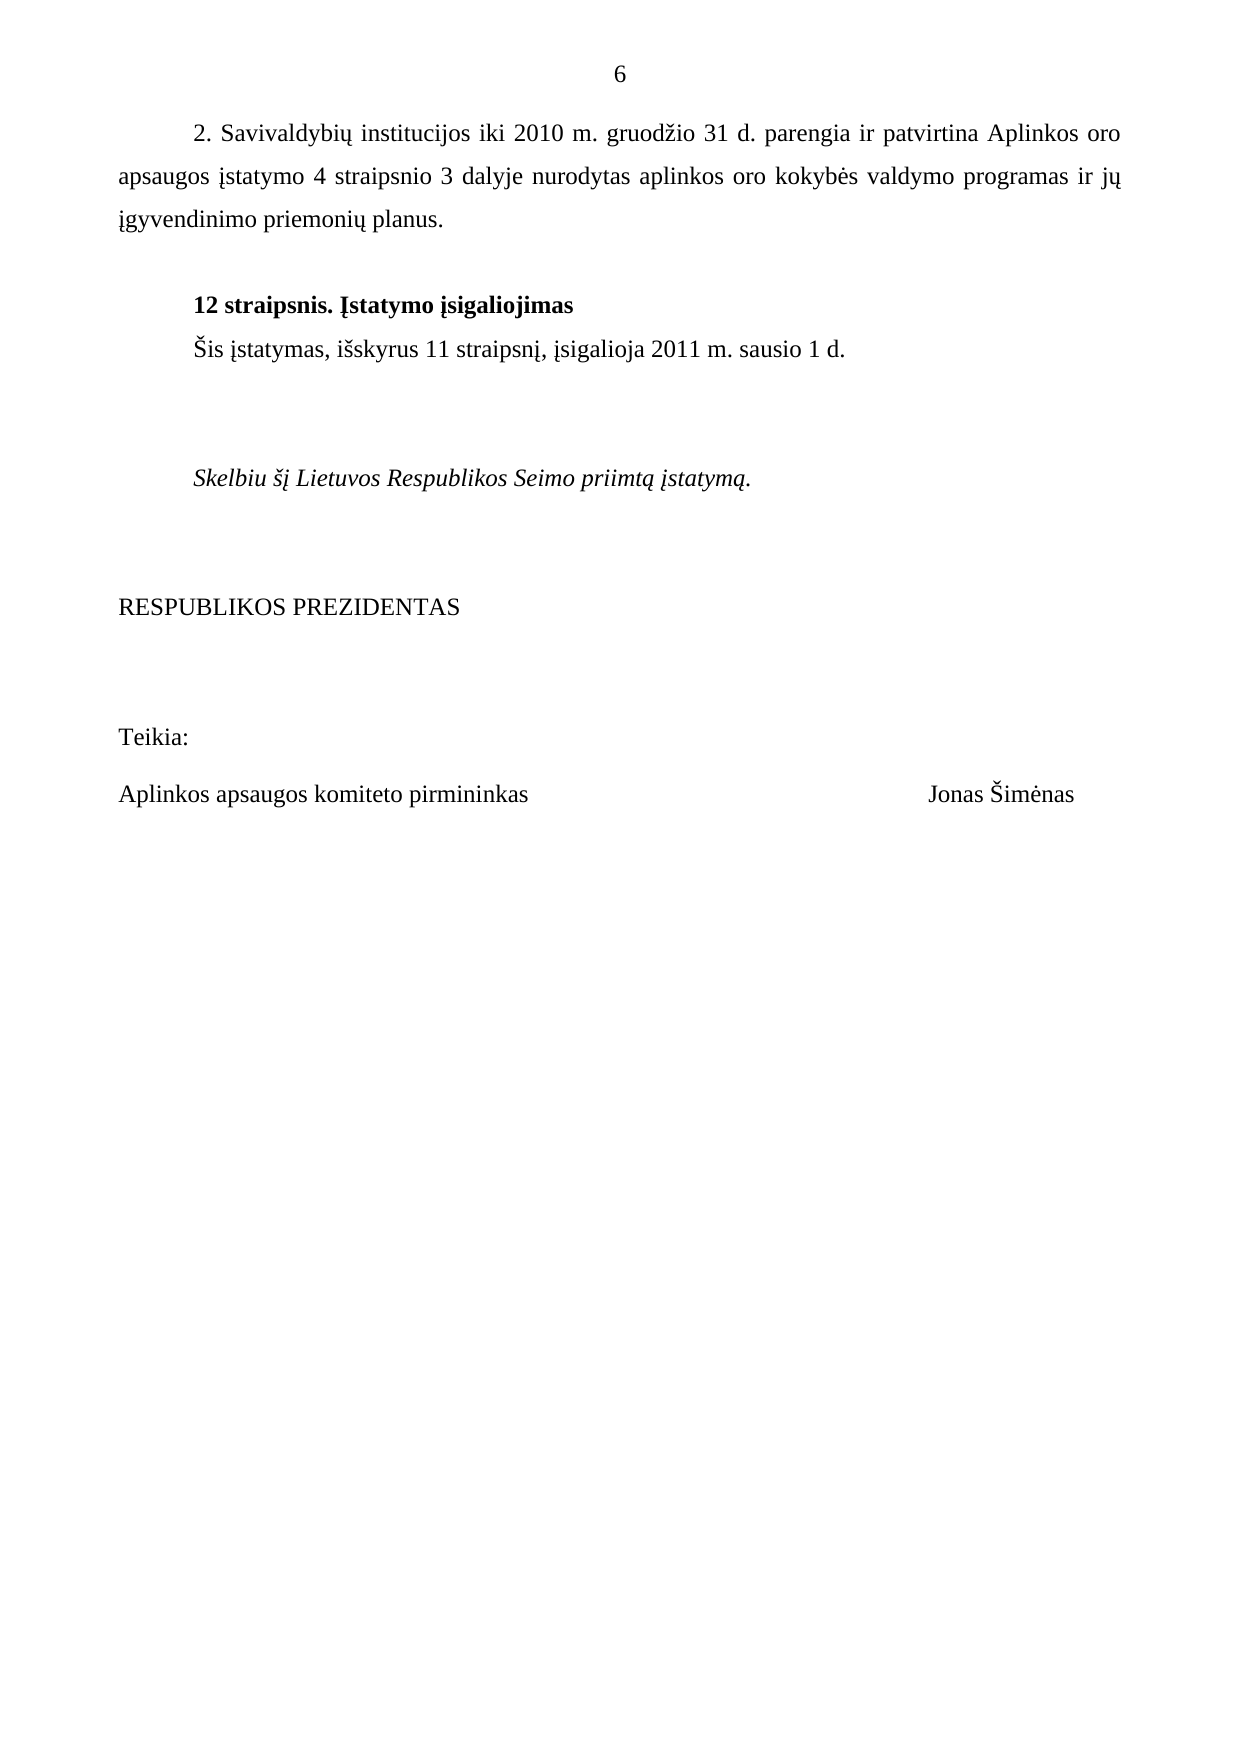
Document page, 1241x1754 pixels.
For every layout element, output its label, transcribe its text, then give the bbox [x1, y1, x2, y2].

text 12 straipsnis. Įstatymo įsigaliojimas [118, 291, 1122, 319]
text Skelbiu šį Lietuvos Respublikos Seimo priimtą įstatymą. [118, 463, 1122, 492]
text 2. Savivaldybių institucijos iki 2010 m. gruodžio 31 d. parengia ir patvirtina Aplinkos oro apsaugos įstatymo 4 straipsnio 3 dalyje nurodytas aplinkos oro kokybės valdymo programas ir jų įgyvendinimo priemonių planus. [118, 118, 1122, 233]
text Šis įstatymas, išskyrus 11 straipsnį, įsigalioja 2011 m. sausio 1 d. [118, 334, 1122, 362]
text Aplinkos apsaugos komiteto pirmininkas Jonas Šimėnas [118, 779, 1122, 808]
text Teikia: [118, 722, 1122, 751]
text RESPUBLIKOS PREZIDENTAS [118, 592, 1122, 621]
